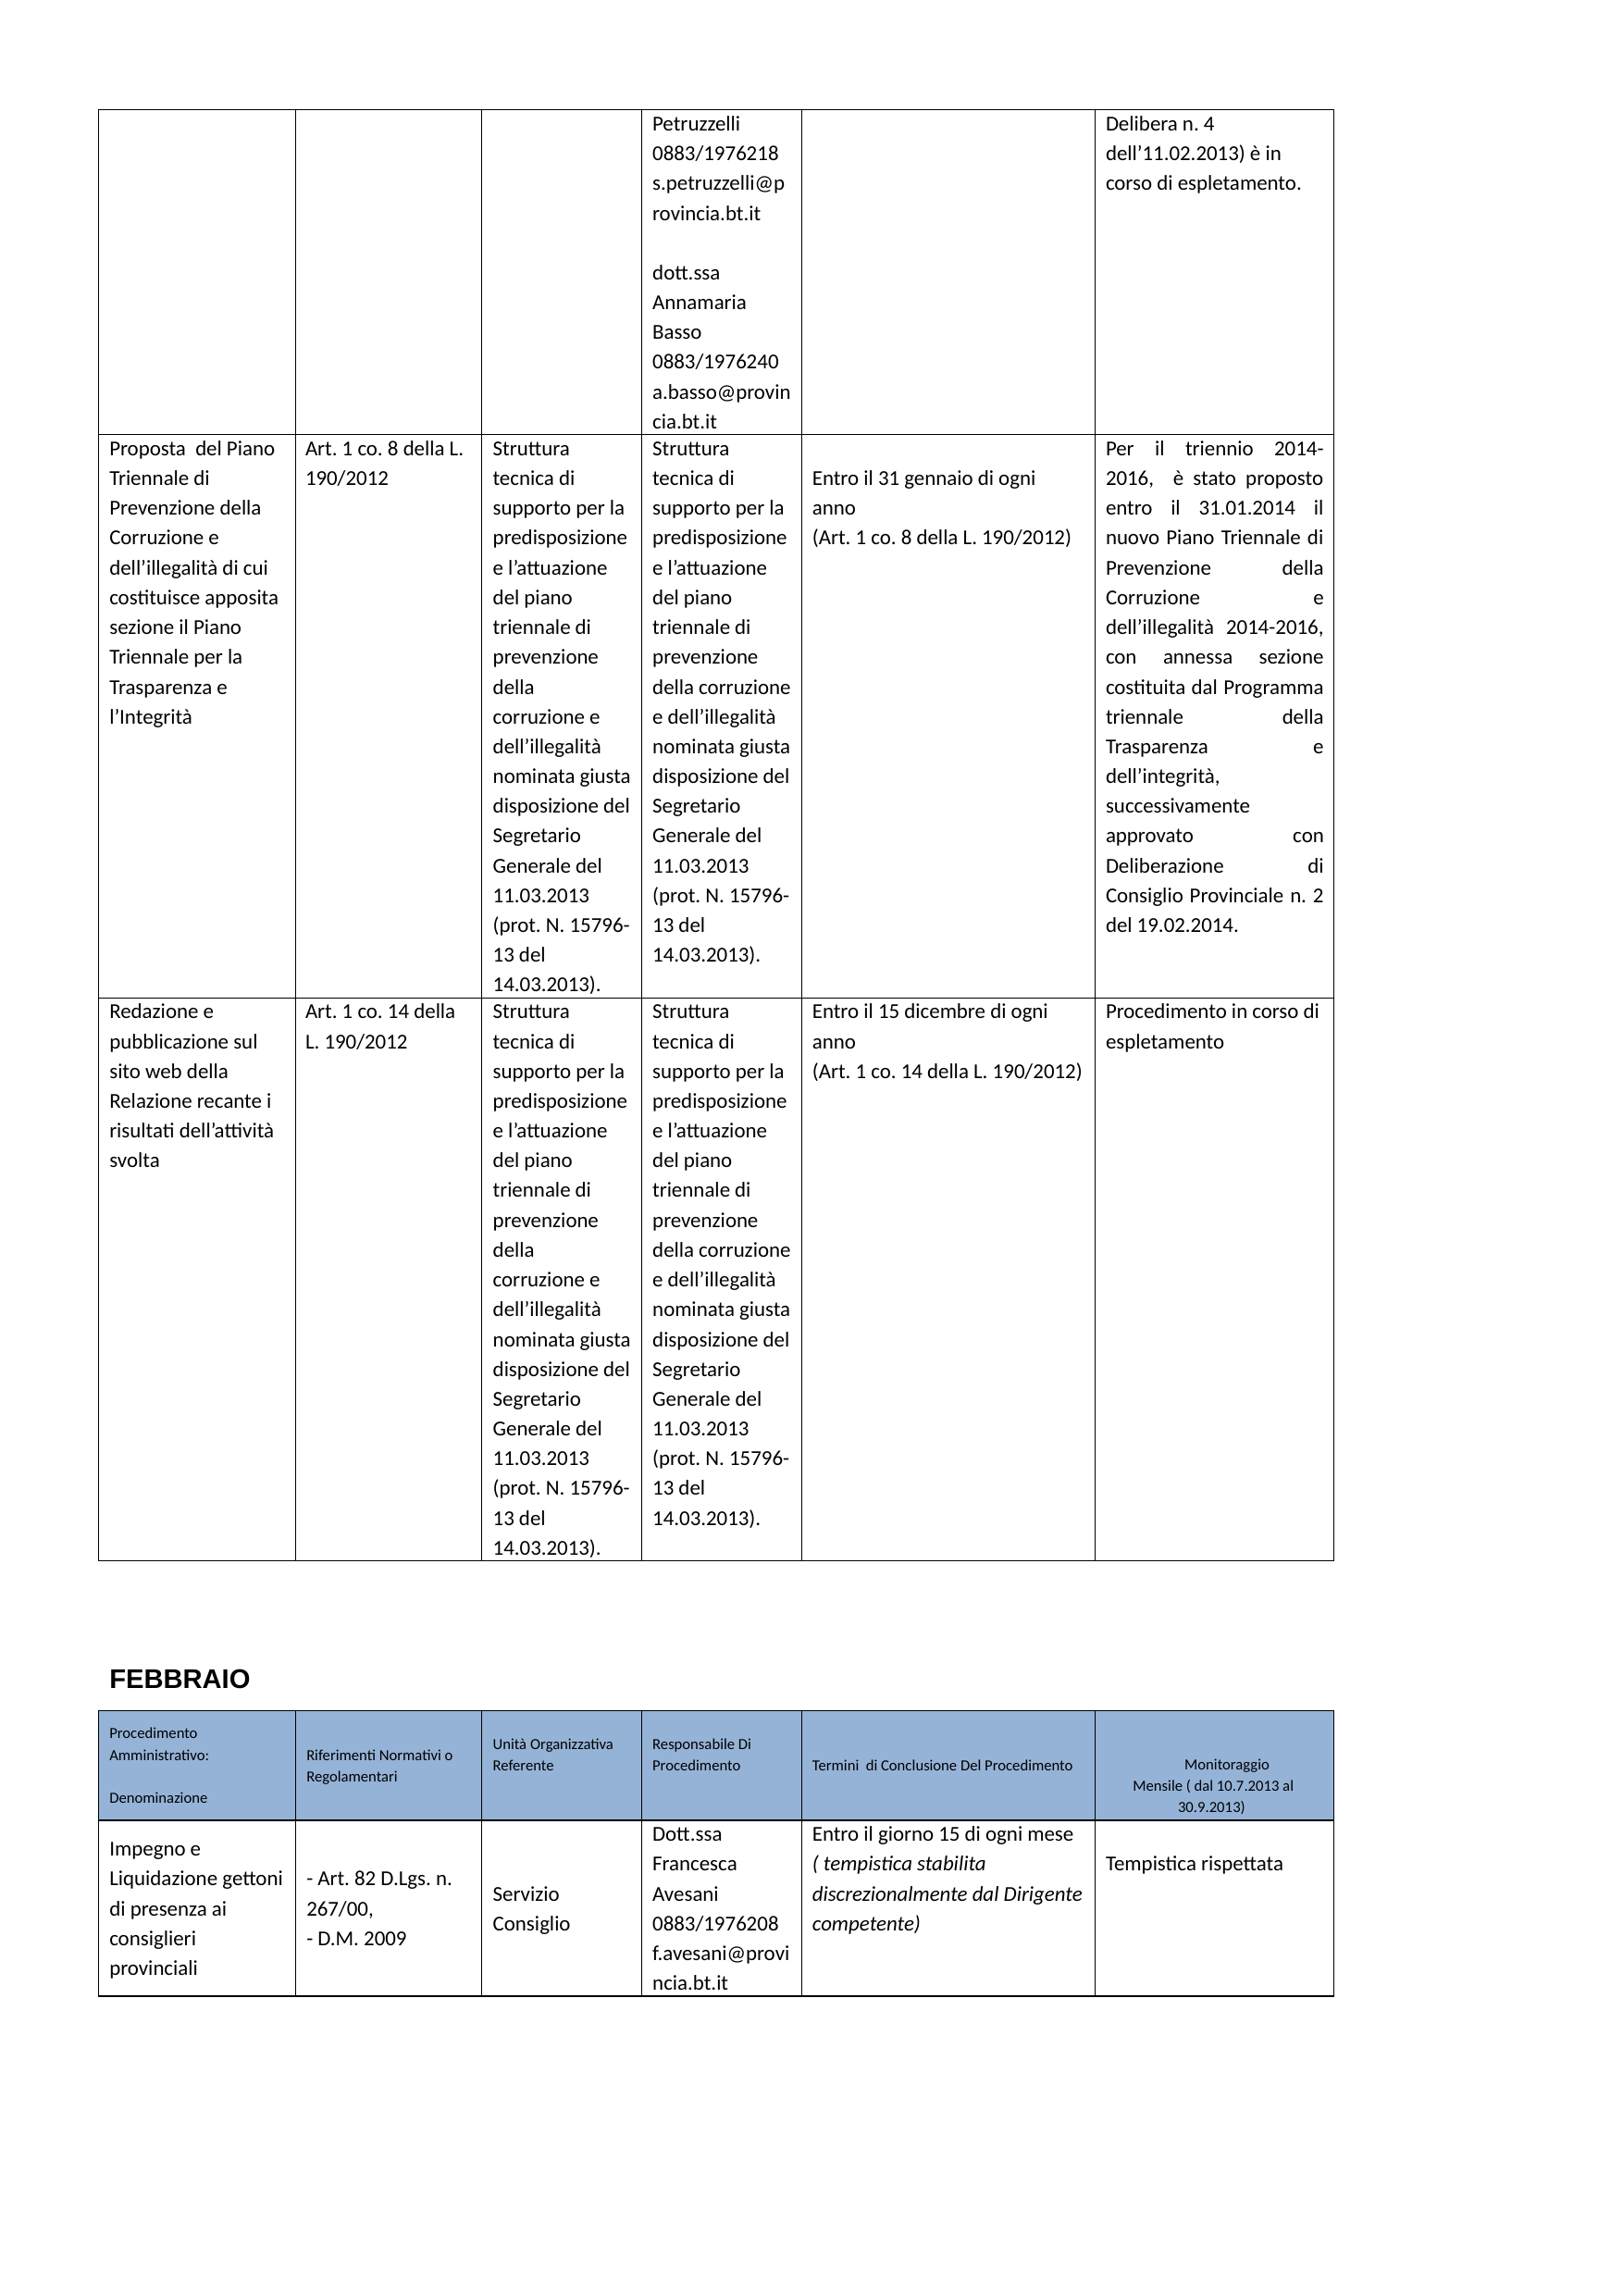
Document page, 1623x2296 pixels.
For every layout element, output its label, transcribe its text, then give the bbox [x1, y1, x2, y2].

table_cell Servizio Consiglio [482, 1821, 641, 1995]
table_cell Procedimento in corso di espletamento [1096, 999, 1333, 1560]
table_cell Entro il giorno 15 di ogni mese ( tempistica stabilita discrezionalmente dal Dirigente competente) [802, 1821, 1095, 1995]
table_cell - Art. 82 D.Lgs. n. 267/00, - D.M. 2009 [296, 1821, 481, 1995]
table_cell Redazione e pubblicazione sul sito web della Relazione recante i risultati dell’attività svolta [99, 999, 295, 1560]
table_header Termini di Conclusione Del Procedimento [802, 1711, 1095, 1819]
table_cell Proposta del Piano Triennale di Prevenzione della Corruzione e dell’illegalità di cui costituisce apposita sezione il Piano Triennale per la Trasparenza e l’Integrità [99, 435, 295, 997]
table_cell Struttura tecnica di supporto per la predisposizione e l’attuazione del piano triennale di prevenzione della corruzione e dell’illegalità nominata giusta disposizione del Segretario Generale del 11.03.2013 (prot. N. 15796-13 del 14.03.2013). [482, 999, 641, 1560]
table_cell Art. 1 co. 8 della L. 190/2012 [296, 435, 481, 997]
table_cell [296, 110, 481, 434]
table_cell Art. 1 co. 14 della L. 190/2012 [296, 999, 481, 1560]
table_cell Per il triennio 2014-2016, è stato proposto entro il 31.01.2014 il nuovo Piano Triennale di Prevenzione della Corruzione e dell’illegalità 2014-2016, con annessa sezione costituita dal Programma triennale della Trasparenza e dell’integrità, successivamente approvato con Deliberazione di Consiglio Provinciale n. 2 del 19.02.2014. [1096, 435, 1333, 997]
table_cell [802, 110, 1095, 434]
table_header Responsabile Di Procedimento [642, 1711, 801, 1819]
table_cell Entro il 31 gennaio di ogni anno (Art. 1 co. 8 della L. 190/2012) [802, 435, 1095, 997]
table_cell Delibera n. 4 dell’11.02.2013) è in corso di espletamento. [1096, 110, 1333, 434]
table_header Unità Organizzativa Referente [482, 1711, 641, 1819]
table_cell Struttura tecnica di supporto per la predisposizione e l’attuazione del piano triennale di prevenzione della corruzione e dell’illegalità nominata giusta disposizione del Segretario Generale del 11.03.2013 (prot. N. 15796-13 del 14.03.2013). [482, 435, 641, 997]
table_cell Tempistica rispettata [1096, 1821, 1333, 1995]
table_header Riferimenti Normativi o Regolamentari [296, 1711, 481, 1819]
table_cell Impegno e Liquidazione gettoni di presenza ai consiglieri provinciali [99, 1821, 295, 1995]
table_cell Struttura tecnica di supporto per la predisposizione e l’attuazione del piano triennale di prevenzione della corruzione e dell’illegalità nominata giusta disposizione del Segretario Generale del 11.03.2013 (prot. N. 15796-13 del 14.03.2013). [642, 999, 801, 1560]
title FEBBRAIO [109, 1663, 1514, 1694]
table_cell Petruzzelli 0883/1976218 s.petruzzelli@provincia.bt.it dott.ssa Annamaria Basso 0883/1976240 a.basso@provincia.bt.it [642, 110, 801, 434]
table_header Monitoraggio Mensile ( dal 10.7.2013 al 30.9.2013) [1096, 1711, 1333, 1819]
table_cell Struttura tecnica di supporto per la predisposizione e l’attuazione del piano triennale di prevenzione della corruzione e dell’illegalità nominata giusta disposizione del Segretario Generale del 11.03.2013 (prot. N. 15796-13 del 14.03.2013). [642, 435, 801, 997]
table_cell [482, 110, 641, 434]
table_cell Dott.ssa Francesca Avesani 0883/1976208 f.avesani@provincia.bt.it [642, 1821, 801, 1995]
table_cell Entro il 15 dicembre di ogni anno (Art. 1 co. 14 della L. 190/2012) [802, 999, 1095, 1560]
table_cell [99, 110, 295, 434]
table_header Procedimento Amministrativo: Denominazione [99, 1711, 295, 1819]
